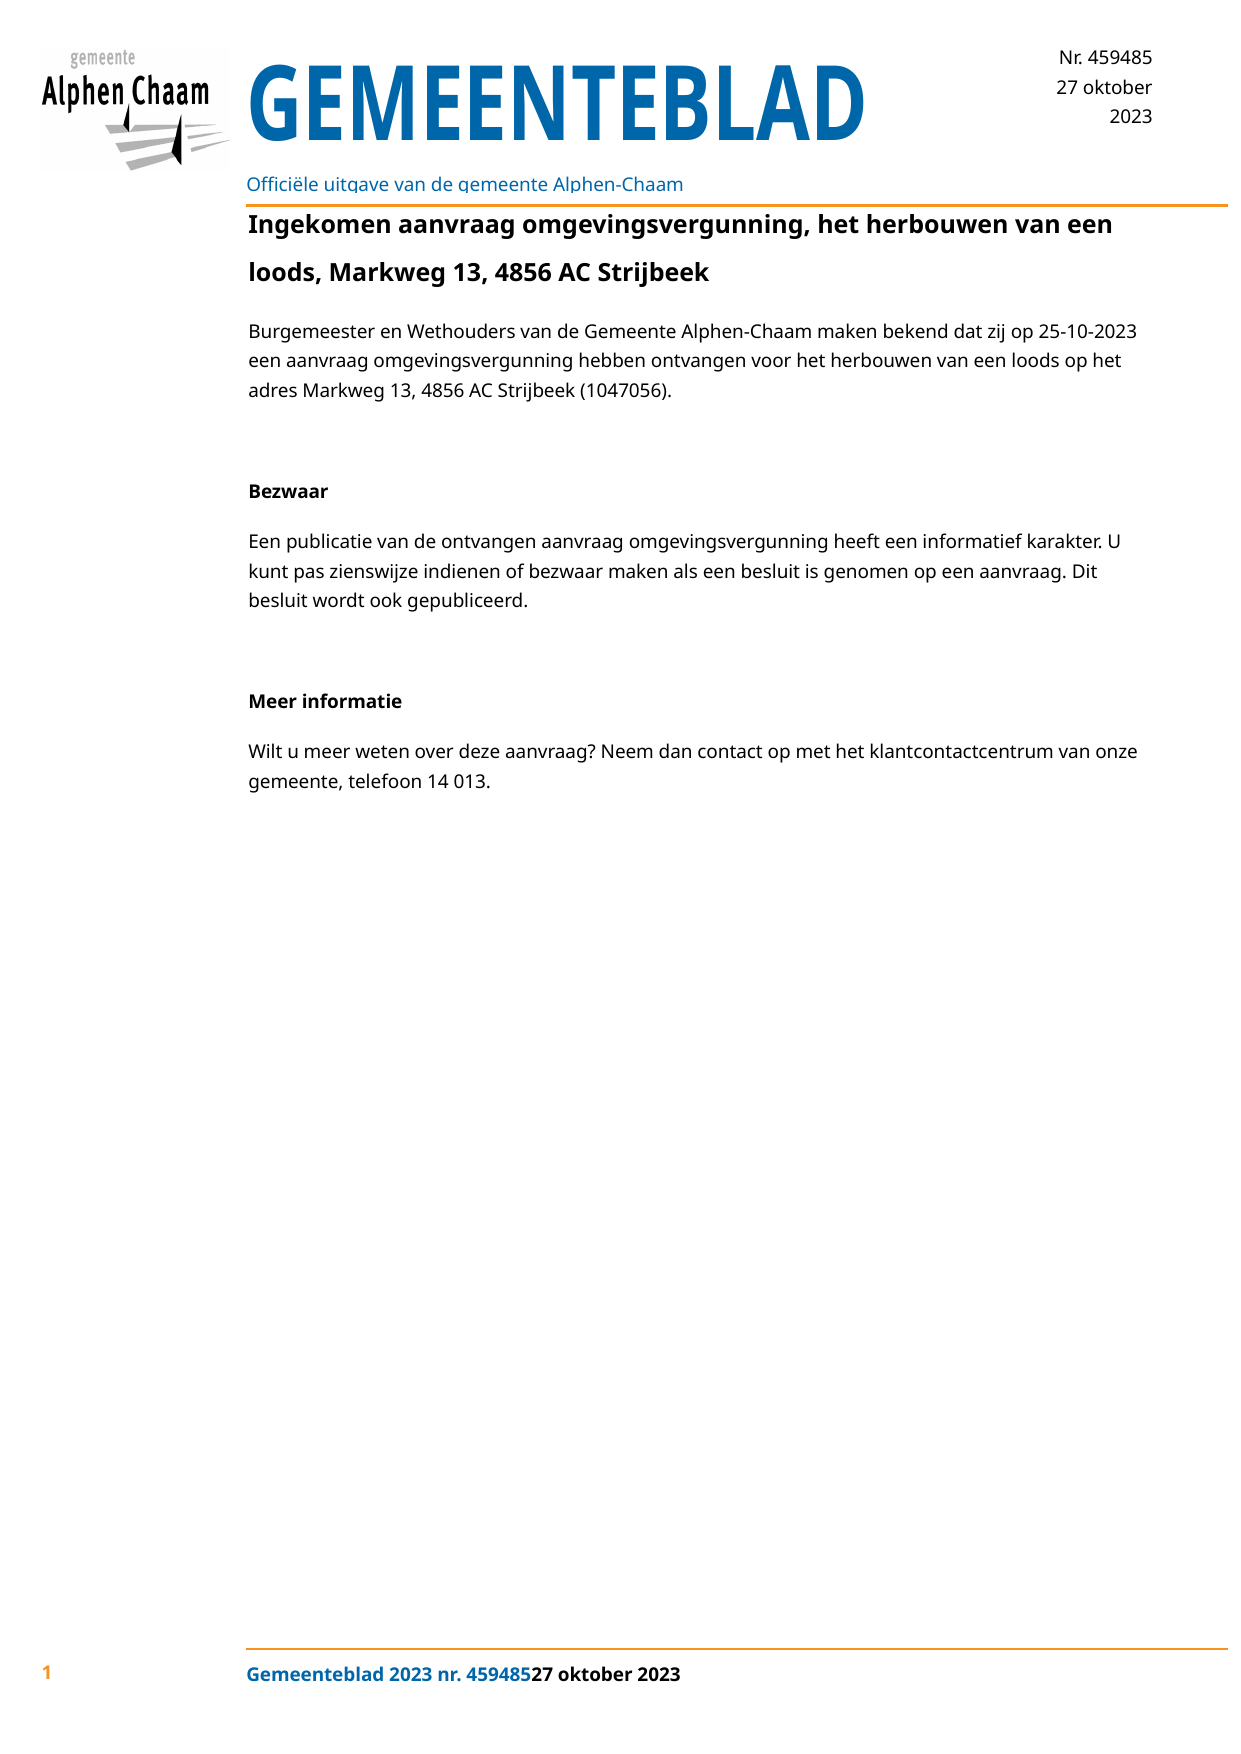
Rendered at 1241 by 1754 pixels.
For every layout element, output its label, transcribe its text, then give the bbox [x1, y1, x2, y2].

text Burgemeester en Wethouders van de Gemeente Alphen-Chaam maken bekend dat zij op 25-10-2023 een aanvraag omgevingsvergunning hebben ontvangen voor het herbouwen van een loods op het adres Markweg 13, 4856 AC Strijbeek (1047056). [248, 318, 1152, 403]
text Ingekomen aanvraag omgevingsvergunning, het herbouwen van een loods, Markweg 13, 4856 AC Strijbeek [248, 207, 1152, 288]
text Bezwaar [248, 478, 1152, 504]
text Een publicatie van de ontvangen aanvraag omgevingsvergunning heeft een informatief karakter. U kunt pas zienswijze indienen of bezwaar maken als een besluit is genomen op een aanvraag. Dit besluit wordt ook gepubliceerd. [248, 528, 1152, 613]
text Meer informatie [248, 688, 1152, 714]
picture [41, 47, 231, 172]
text Wilt u meer weten over deze aanvraag? Neem dan contact op met het klantcontactcentrum van onze gemeente, telefoon 14 013. [248, 739, 1152, 794]
